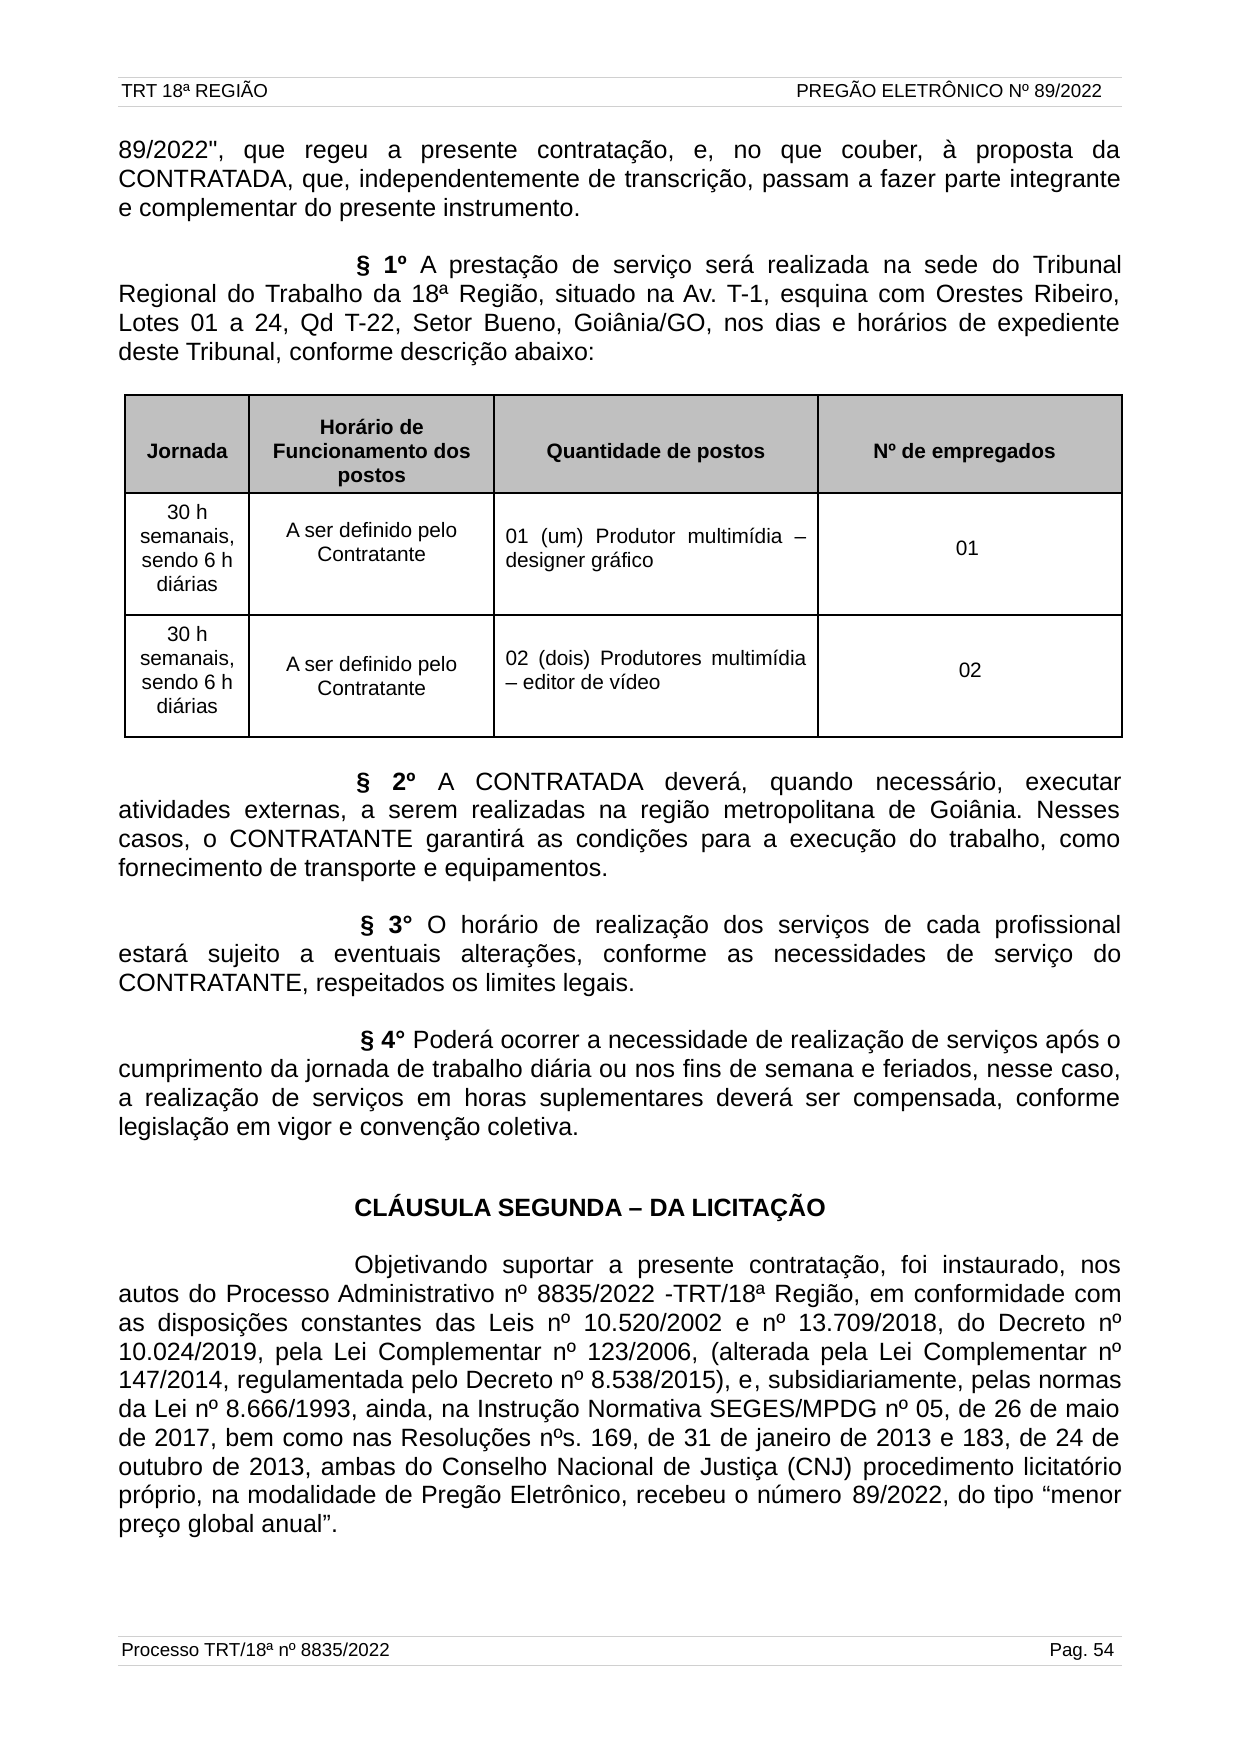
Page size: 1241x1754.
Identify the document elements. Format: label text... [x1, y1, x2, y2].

text § 4° Poderá ocorrer a necessidade de realização de serviços após o cumprimento da jornada de trabalho diária ou nos fins de semana e feriados, nesse caso, a realização de serviços em horas suplementares deverá ser compensada, conforme legislação em vigor e convenção coletiva. [118, 1026, 1122, 1141]
table_cell 30 h semanais, sendo 6 h diárias [126, 616, 248, 736]
table_cell 30 h semanais, sendo 6 h diárias [126, 494, 248, 614]
text CLÁUSULA SEGUNDA – DA LICITAÇÃO [118, 1193, 1122, 1222]
table_cell 02 (dois) Produtores multimídia – editor de vídeo [495, 616, 817, 736]
text § 1º A prestação de serviço será realizada na sede do Tribunal Regional do Trabalho da 18ª Região, situado na Av. T-1, esquina com Orestes Ribeiro, Lotes 01 a 24, Qd T-22, Setor Bueno, Goiânia/GO, nos dias e horários de expediente deste Tribunal, conforme descrição abaixo: [118, 251, 1122, 366]
table_cell A ser definido pelo Contratante [250, 494, 493, 614]
text § 3° O horário de realização dos serviços de cada profissional estará sujeito a eventuais alterações, conforme as necessidades de serviço do CONTRATANTE, respeitados os limites legais. [118, 911, 1122, 997]
text § 2º A CONTRATADA deverá, quando necessário, executar atividades externas, a serem realizadas na região metropolitana de Goiânia. Nesses casos, o CONTRATANTE garantirá as condições para a execução do trabalho, como fornecimento de transporte e equipamentos. [118, 767, 1122, 882]
table_cell 01 [819, 494, 1121, 614]
table_cell 02 [819, 616, 1121, 736]
table_cell A ser definido pelo Contratante [250, 616, 493, 736]
table_header Nº de empregados [819, 396, 1121, 492]
table_cell 01 (um) Produtor multimídia – designer gráfico [495, 494, 817, 614]
text Objetivando suportar a presente contratação, foi instaurado, nos autos do Processo Administrativo nº 8835/2022 -TRT/18ª Região, em conformidade com as disposições constantes das Leis nº 10.520/2002 e nº 13.709/2018, do Decreto nº 10.024/2019, pela Lei Complementar nº 123/2006, (alterada pela Lei Complementar nº 147/2014, regulamentada pelo Decreto nº 8.538/2015), e, subsidiariamente, pelas normas da Lei nº 8.666/1993, ainda, na Instrução Normativa SEGES/MPDG nº 05, de 26 de maio de 2017, bem como nas Resoluções nºs. 169, de 31 de janeiro de 2013 e 183, de 24 de outubro de 2013, ambas do Conselho Nacional de Justiça (CNJ) procedimento licitatório próprio, na modalidade de Pregão Eletrônico, recebeu o número 89/2022, do tipo “menor preço global anual”. [118, 1250, 1122, 1538]
text 89/2022", que regeu a presente contratação, e, no que couber, à proposta da CONTRATADA, que, independentemente de transcrição, passam a fazer parte integrante e complementar do presente instrumento. [118, 136, 1122, 222]
table_header Horário de Funcionamento dos postos [250, 396, 493, 492]
table_header Jornada [126, 396, 248, 492]
table_header Quantidade de postos [495, 396, 817, 492]
